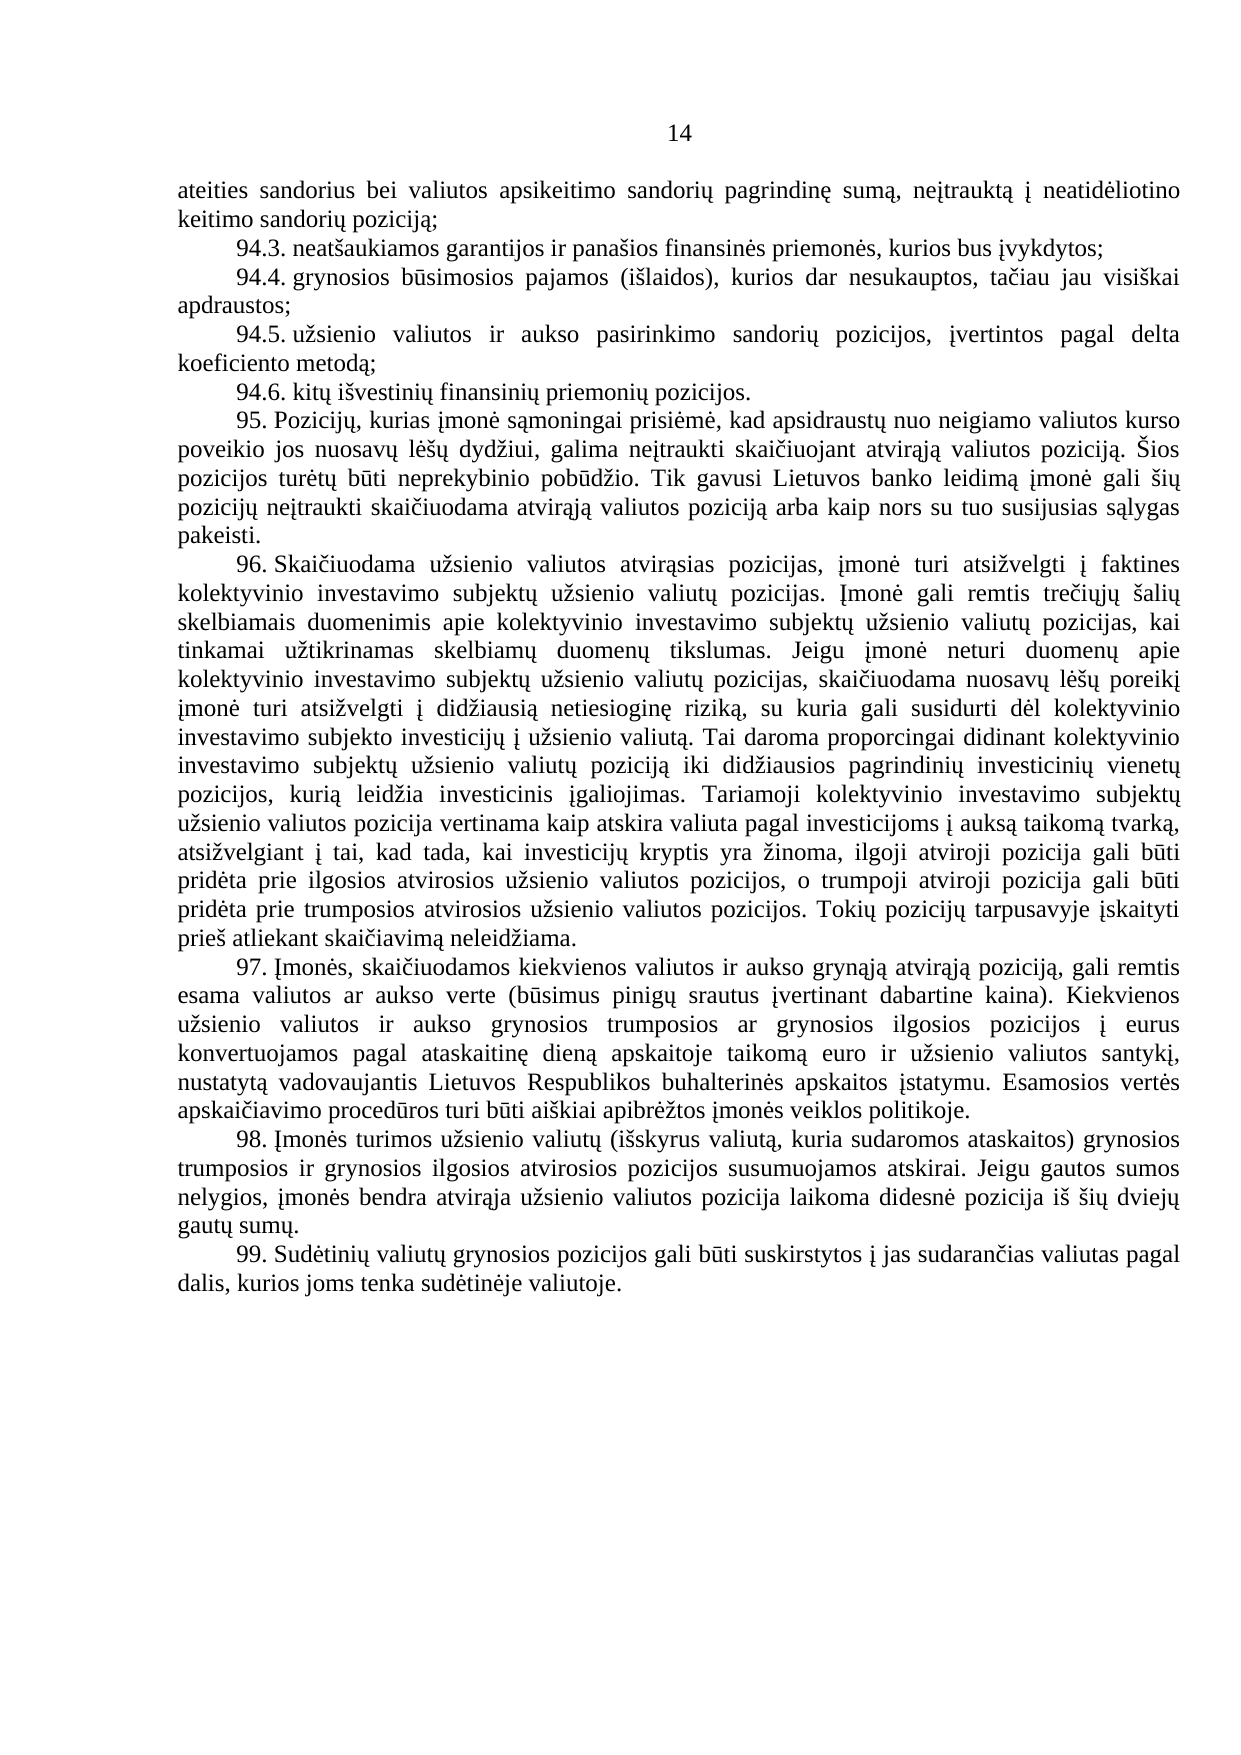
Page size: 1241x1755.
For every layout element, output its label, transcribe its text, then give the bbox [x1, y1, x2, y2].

text 94.4. grynosios būsimosios pajamos (išlaidos), kurios dar nesukauptos, tačiau jau visiškai apdraustos; [177, 262, 1181, 319]
text 94.3. neatšaukiamos garantijos ir panašios finansinės priemonės, kurios bus įvykdytos; [177, 233, 1181, 262]
text 98. Įmonės turimos užsienio valiutų (išskyrus valiutą, kuria sudaromos ataskaitos) grynosios trumposios ir grynosios ilgosios atvirosios pozicijos susumuojamos atskirai. Jeigu gautos sumos nelygios, įmonės bendra atvirąja užsienio valiutos pozicija laikoma didesnė pozicija iš šių dviejų gautų sumų. [177, 1124, 1181, 1239]
text 94.5. užsienio valiutos ir aukso pasirinkimo sandorių pozicijos, įvertintos pagal delta koeficiento metodą; [177, 319, 1181, 377]
text 99. Sudėtinių valiutų grynosios pozicijos gali būti suskirstytos į jas sudarančias valiutas pagal dalis, kurios joms tenka sudėtinėje valiutoje. [177, 1239, 1181, 1297]
text 96. Skaičiuodama užsienio valiutos atvirąsias pozicijas, įmonė turi atsižvelgti į faktines kolektyvinio investavimo subjektų užsienio valiutų pozicijas. Įmonė gali remtis trečiųjų šalių skelbiamais duomenimis apie kolektyvinio investavimo subjektų užsienio valiutų pozicijas, kai tinkamai užtikrinamas skelbiamų duomenų tikslumas. Jeigu įmonė neturi duomenų apie kolektyvinio investavimo subjektų užsienio valiutų pozicijas, skaičiuodama nuosavų lėšų poreikį įmonė turi atsižvelgti į didžiausią netiesioginę riziką, su kuria gali susidurti dėl kolektyvinio investavimo subjekto investicijų į užsienio valiutą. Tai daroma proporcingai didinant kolektyvinio investavimo subjektų užsienio valiutų poziciją iki didžiausios pagrindinių investicinių vienetų pozicijos, kurią leidžia investicinis įgaliojimas. Tariamoji kolektyvinio investavimo subjektų užsienio valiutos pozicija vertinama kaip atskira valiuta pagal investicijoms į auksą taikomą tvarką, atsižvelgiant į tai, kad tada, kai investicijų kryptis yra žinoma, ilgoji atviroji pozicija gali būti pridėta prie ilgosios atvirosios užsienio valiutos pozicijos, o trumpoji atviroji pozicija gali būti pridėta prie trumposios atvirosios užsienio valiutos pozicijos. Tokių pozicijų tarpusavyje įskaityti prieš atliekant skaičiavimą neleidžiama. [177, 549, 1181, 952]
text ateities sandorius bei valiutos apsikeitimo sandorių pagrindinę sumą, neįtrauktą į neatidėliotino keitimo sandorių poziciją; [177, 176, 1181, 233]
text 95. Pozicijų, kurias įmonė sąmoningai prisiėmė, kad apsidraustų nuo neigiamo valiutos kurso poveikio jos nuosavų lėšų dydžiui, galima neįtraukti skaičiuojant atvirąją valiutos poziciją. Šios pozicijos turėtų būti neprekybinio pobūdžio. Tik gavusi Lietuvos banko leidimą įmonė gali šių pozicijų neįtraukti skaičiuodama atvirąją valiutos poziciją arba kaip nors su tuo susijusias sąlygas pakeisti. [177, 406, 1181, 549]
text 97. Įmonės, skaičiuodamos kiekvienos valiutos ir aukso grynąją atvirąją poziciją, gali remtis esama valiutos ar aukso verte (būsimus pinigų srautus įvertinant dabartine kaina). Kiekvienos užsienio valiutos ir aukso grynosios trumposios ar grynosios ilgosios pozicijos į eurus konvertuojamos pagal ataskaitinę dieną apskaitoje taikomą euro ir užsienio valiutos santykį, nustatytą vadovaujantis Lietuvos Respublikos buhalterinės apskaitos įstatymu. Esamosios vertės apskaičiavimo procedūros turi būti aiškiai apibrėžtos įmonės veiklos politikoje. [177, 952, 1181, 1124]
text 94.6. kitų išvestinių finansinių priemonių pozicijos. [177, 377, 1181, 406]
